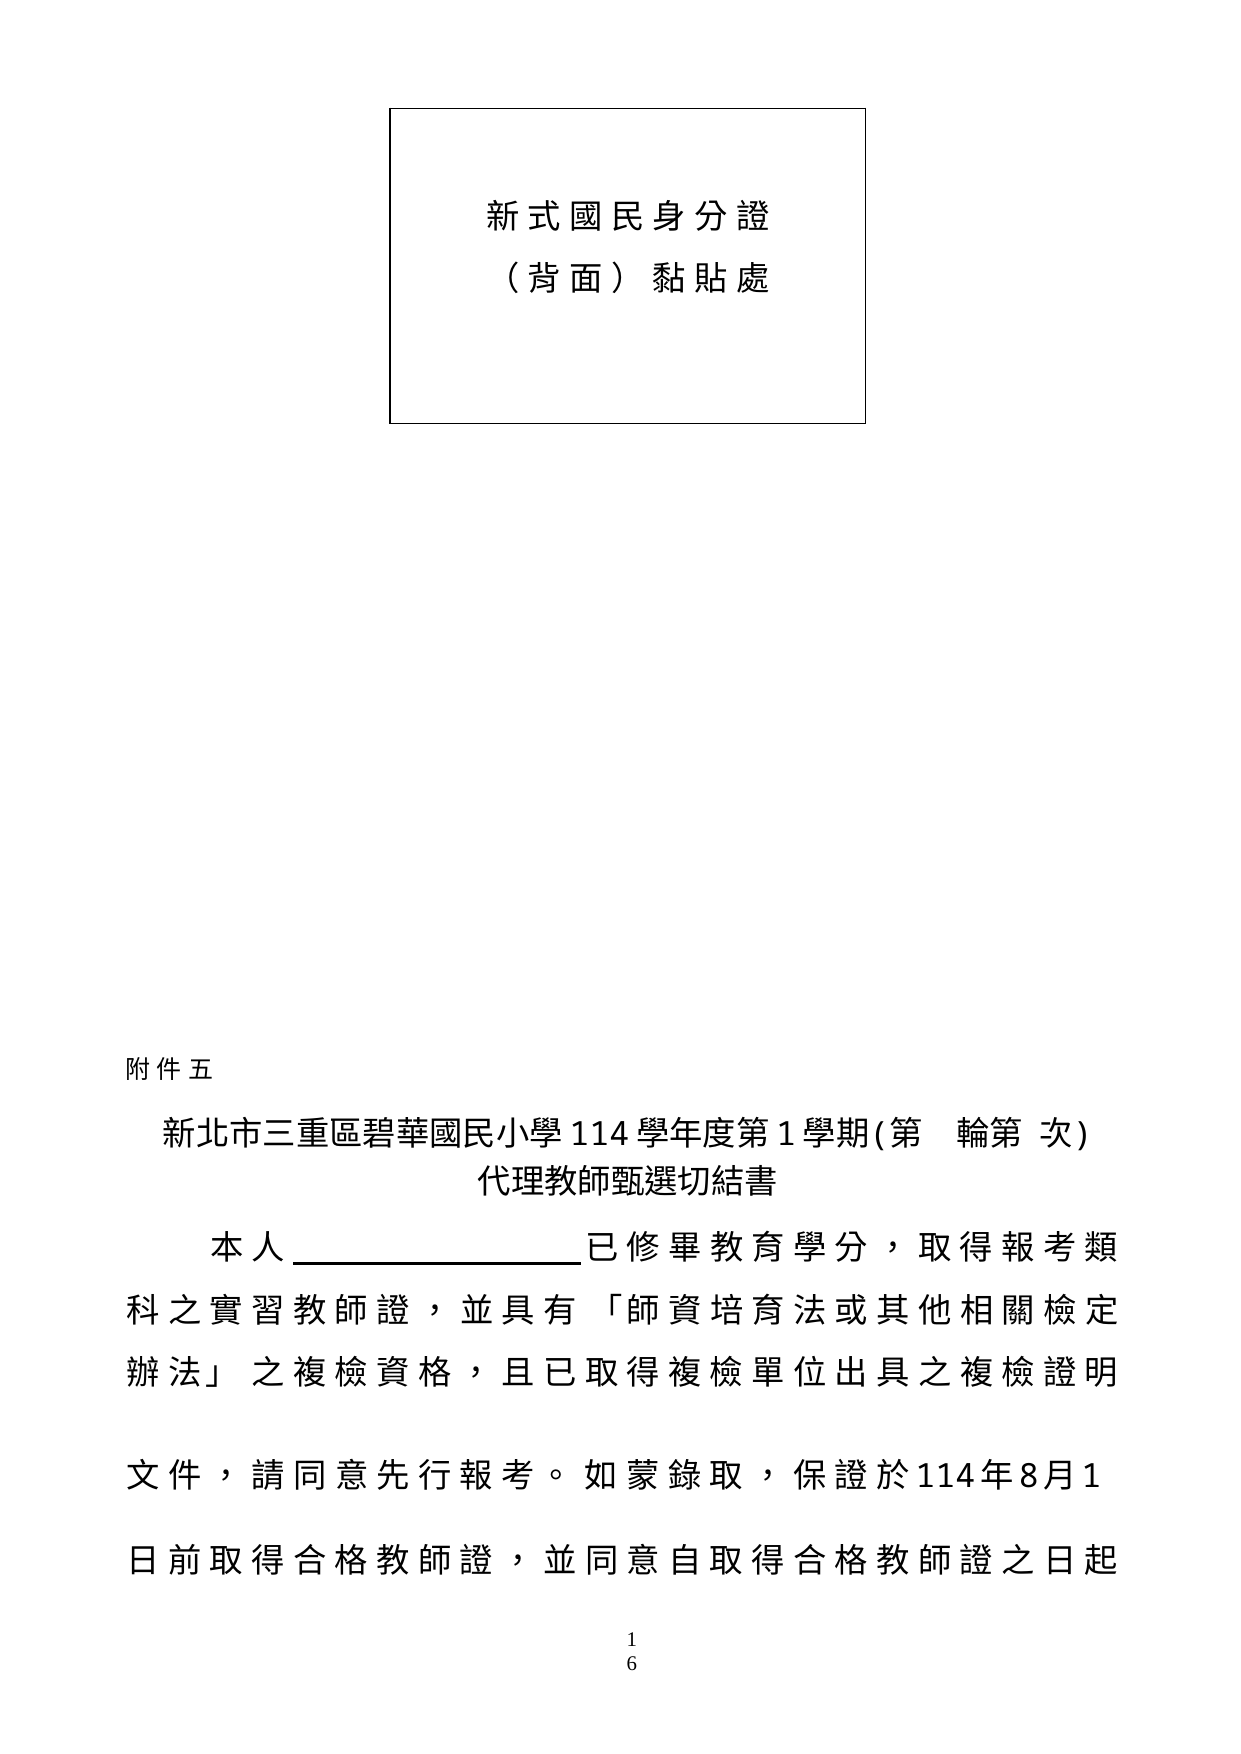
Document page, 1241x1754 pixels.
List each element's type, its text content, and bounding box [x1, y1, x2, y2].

text 附件五 [122, 1026, 1133, 1089]
text 代理教師甄選切結書 [122, 1155, 1133, 1203]
text 本人 已修畢教育學分，取得報考類科之實習教師證，並具有「師資培育法或其他相關檢定辦法」之複檢資格，且已取得複檢單位出具之複檢證明文件，請同意先行報考。如蒙錄取，保證於114年8月1日前取得合格教師證，並同意自取得合格教師證之日起 [122, 1203, 1133, 1578]
text 新北市三重區碧華國民小學114學年度第1學期(第 輪第 次) [122, 1107, 1133, 1155]
table_cell 新式國民身分證 （背面）黏貼處 [391, 109, 865, 423]
